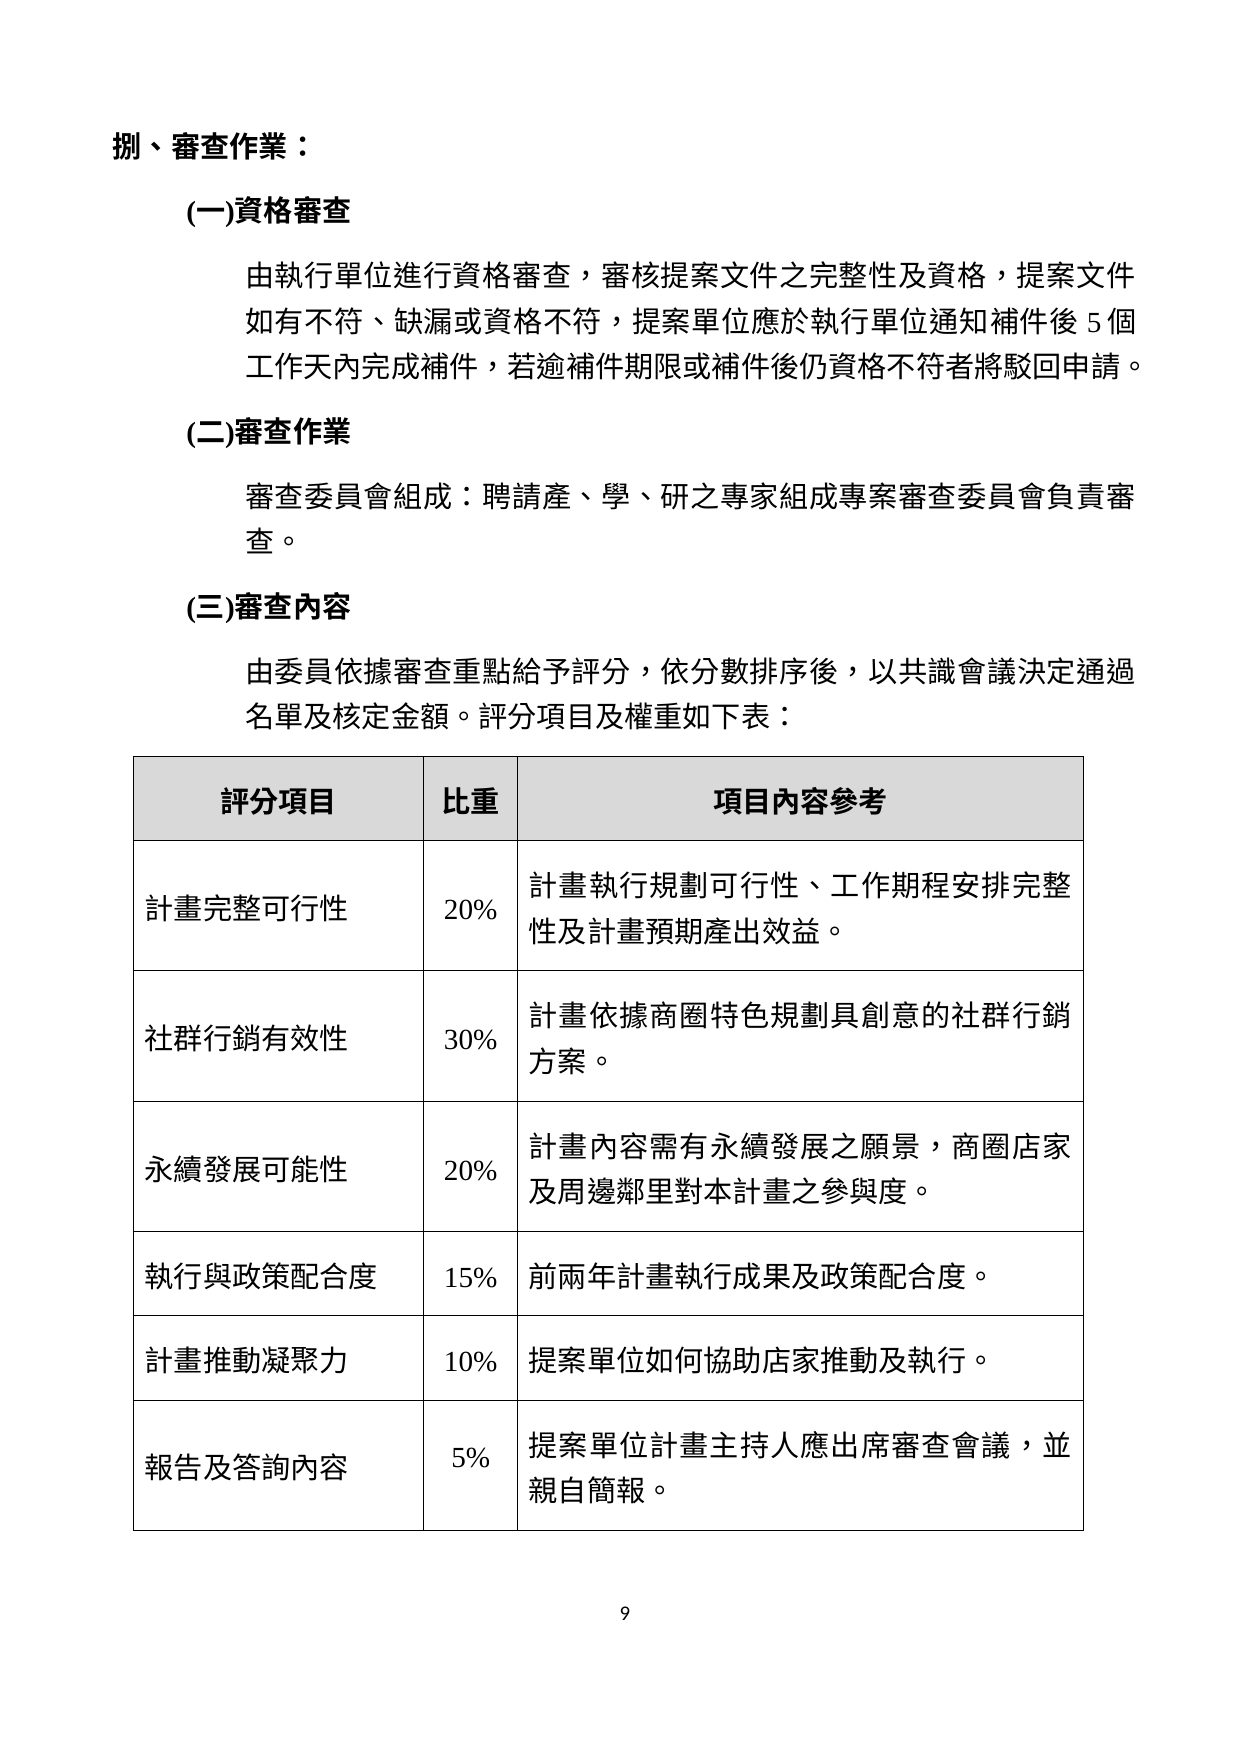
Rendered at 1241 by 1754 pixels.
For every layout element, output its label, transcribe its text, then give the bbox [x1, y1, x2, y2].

table_cell 10% [424, 1316, 517, 1399]
table_cell 提案單位如何協助店家推動及執行。 [518, 1316, 1083, 1399]
text 由執行單位進行資格審查，審核提案文件之完整性及資格，提案文件如有不符、缺漏或資格不符，提案單位應於執行單位通知補件後5個工作天內完成補件，若逾補件期限或補件後仍資格不符者將駁回申請。 [245, 249, 1137, 387]
table_cell 前兩年計畫執行成果及政策配合度。 [518, 1232, 1083, 1315]
table_cell 計畫推動凝聚力 [134, 1316, 423, 1399]
text 由委員依據審查重點給予評分，依分數排序後，以共識會議決定通過名單及核定金額。評分項目及權重如下表： [245, 645, 1137, 737]
table_cell 5% [424, 1401, 517, 1530]
table_cell 計畫內容需有永續發展之願景，商圈店家及周邊鄰里對本計畫之參與度。 [518, 1102, 1083, 1231]
table_cell 社群行銷有效性 [134, 971, 423, 1101]
text 審查委員會組成：聘請產、學、研之專家組成專案審查委員會負責審查。 [245, 470, 1137, 562]
table_cell 報告及答詢內容 [134, 1401, 423, 1530]
table_header 比重 [424, 757, 517, 840]
table_header 項目內容參考 [518, 757, 1083, 840]
table_cell 20% [424, 841, 517, 970]
table_cell 提案單位計畫主持人應出席審查會議，並親自簡報。 [518, 1401, 1083, 1530]
table_cell 計畫完整可行性 [134, 841, 423, 970]
table_cell 15% [424, 1232, 517, 1315]
text (一)資格審查 [112, 185, 1137, 231]
table_cell 計畫依據商圈特色規劃具創意的社群行銷方案。 [518, 971, 1083, 1101]
table_cell 計畫執行規劃可行性、工作期程安排完整性及計畫預期產出效益。 [518, 841, 1083, 970]
table_cell 20% [424, 1102, 517, 1231]
table_cell 執行與政策配合度 [134, 1232, 423, 1315]
list 審查作業： [112, 120, 1137, 166]
table_cell 永續發展可能性 [134, 1102, 423, 1231]
text (三)審查內容 [186, 581, 1137, 627]
text (二)審查作業 [112, 406, 1137, 452]
table_header 評分項目 [134, 757, 423, 840]
table_cell 30% [424, 971, 517, 1101]
